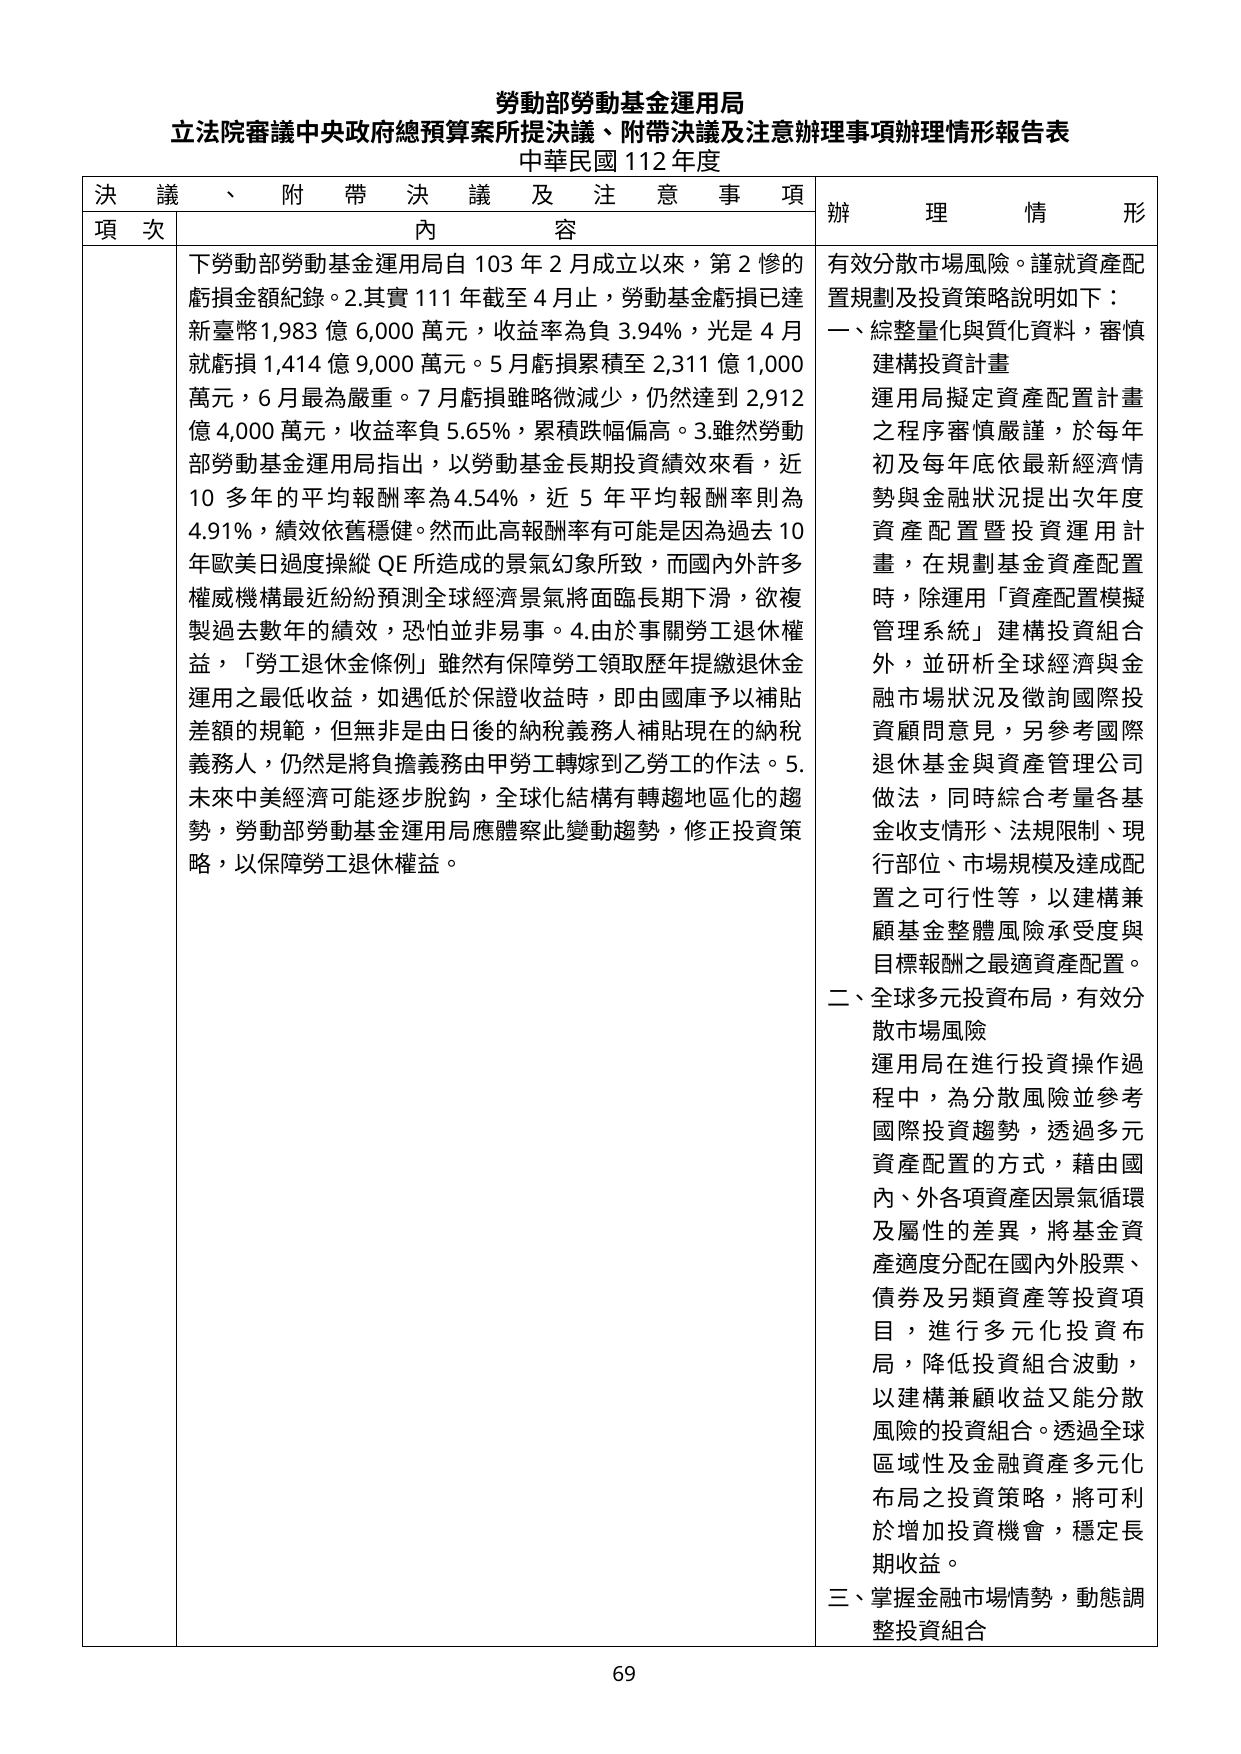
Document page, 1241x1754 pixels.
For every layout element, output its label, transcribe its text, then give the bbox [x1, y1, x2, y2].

table_cell 下勞動部勞動基金運用局自 103 年 2 月成立以來，第 2 慘的虧損金額紀錄。2.其實 111 年截至 4 月止，勞動基金虧損已達新臺幣1,983 億 6,000 萬元，收益率為負 3.94%，光是 4 月就虧損 1,414 億 9,000 萬元。5 月虧損累積至 2,311 億 1,000 萬元，6 月最為嚴重。7 月虧損雖略微減少，仍然達到 2,912 億 4,000 萬元，收益率負 5.65%，累積跌幅偏高。3.雖然勞動部勞動基金運用局指出，以勞動基金長期投資績效來看，近 10 多年的平均報酬率為4.54%，近 5 年平均報酬率則為 4.91%，績效依舊穩健。然而此高報酬率有可能是因為過去 10 年歐美日過度操縱 QE 所造成的景氣幻象所致，而國內外許多權威機構最近紛紛預測全球經濟景氣將面臨長期下滑，欲複製過去數年的績效，恐怕並非易事。4.由於事關勞工退休權益，「勞工退休金條例」雖然有保障勞工領取歷年提繳退休金運用之最低收益，如遇低於保證收益時，即由國庫予以補貼差額的規範，但無非是由日後的納稅義務人補貼現在的納稅義務人，仍然是將負擔義務由甲勞工轉嫁到乙勞工的作法。5.未來中美經濟可能逐步脫鈎，全球化結構有轉趨地區化的趨勢，勞動部勞動基金運用局應體察此變動趨勢，修正投資策略，以保障勞工退休權益。 [177, 246, 815, 1646]
table_header 決議、附帶決議及注意事項 [83, 177, 815, 211]
table_cell [83, 246, 176, 1646]
table_cell 項次 [83, 212, 176, 245]
table_cell 內 容 [177, 212, 815, 245]
table_header 辦理情形 [816, 177, 1157, 245]
table_cell 有效分散市場風險。謹就資產配置規劃及投資策略說明如下： 一、綜整量化與質化資料，審慎建構投資計畫 運用局擬定資產配置計畫之程序審慎嚴謹，於每年初及每年底依最新經濟情勢與金融狀況提出次年度資產配置暨投資運用計畫，在規劃基金資產配置時，除運用「資產配置模擬管理系統」建構投資組合外，並研析全球經濟與金融市場狀況及徵詢國際投資顧問意見，另參考國際退休基金與資產管理公司做法，同時綜合考量各基金收支情形、法規限制、現行部位、市場規模及達成配置之可行性等，以建構兼顧基金整體風險承受度與目標報酬之最適資產配置。 二、全球多元投資布局，有效分散市場風險 運用局在進行投資操作過程中，為分散風險並參考國際投資趨勢，透過多元資產配置的方式，藉由國內、外各項資產因景氣循環及屬性的差異，將基金資產適度分配在國內外股票、債券及另類資產等投資項目，進行多元化投資布局，降低投資組合波動，以建構兼顧收益又能分散風險的投資組合。透過全球區域性及金融資產多元化布局之投資策略，將可利於增加投資機會，穩定長期收益。 三、掌握金融市場情勢，動態調整投資組合 [816, 246, 1157, 1646]
